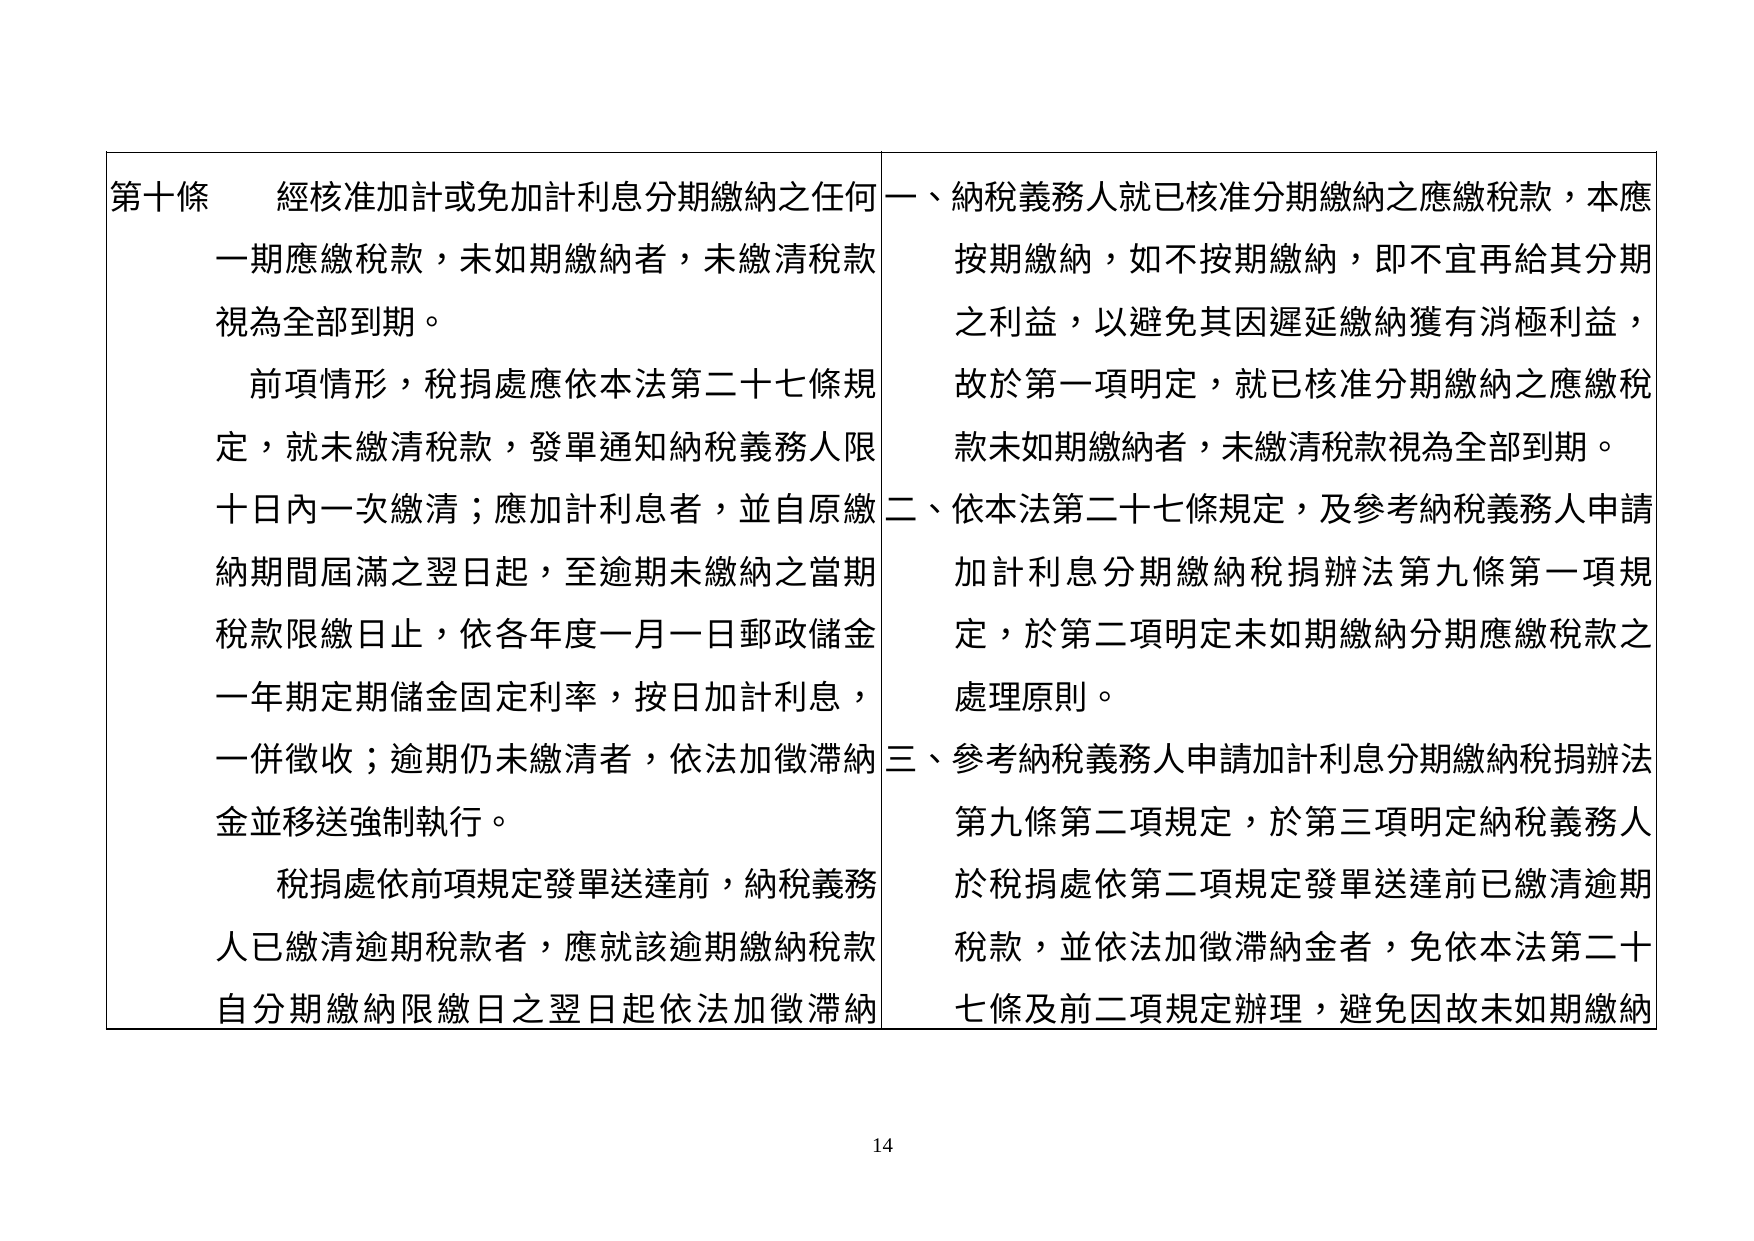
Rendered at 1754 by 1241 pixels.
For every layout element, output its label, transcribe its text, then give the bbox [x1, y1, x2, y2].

table_cell 第十條 經核准加計或免加計利息分期繳納之任何一期應繳稅款，未如期繳納者，未繳清稅款視為全部到期。 前項情形，稅捐處應依本法第二十七條規定，就未繳清稅款，發單通知納稅義務人限十日內一次繳清；應加計利息者，並自原繳納期間屆滿之翌日起，至逾期未繳納之當期稅款限繳日止，依各年度一月一日郵政儲金一年期定期儲金固定利率，按日加計利息，一併徵收；逾期仍未繳清者，依法加徵滯納金並移送強制執行。 稅捐處依前項規定發單送達前，納稅義務人已繳清逾期稅款者，應就該逾期繳納稅款自分期繳納限繳日之翌日起依法加徵滯納 [107, 153, 881, 1028]
table_cell 一、納稅義務人就已核准分期繳納之應繳稅款，本應按期繳納，如不按期繳納，即不宜再給其分期之利益，以避免其因遲延繳納獲有消極利益，故於第一項明定，就已核准分期繳納之應繳稅款未如期繳納者，未繳清稅款視為全部到期。 二、依本法第二十七條規定，及參考納稅義務人申請加計利息分期繳納稅捐辦法第九條第一項規定，於第二項明定未如期繳納分期應繳稅款之處理原則。 三、參考納稅義務人申請加計利息分期繳納稅捐辦法第九條第二項規定，於第三項明定納稅義務人於稅捐處依第二項規定發單送達前已繳清逾期稅款，並依法加徵滯納金者，免依本法第二十七條及前二項規定辦理，避免因故未如期繳納 [882, 153, 1656, 1028]
